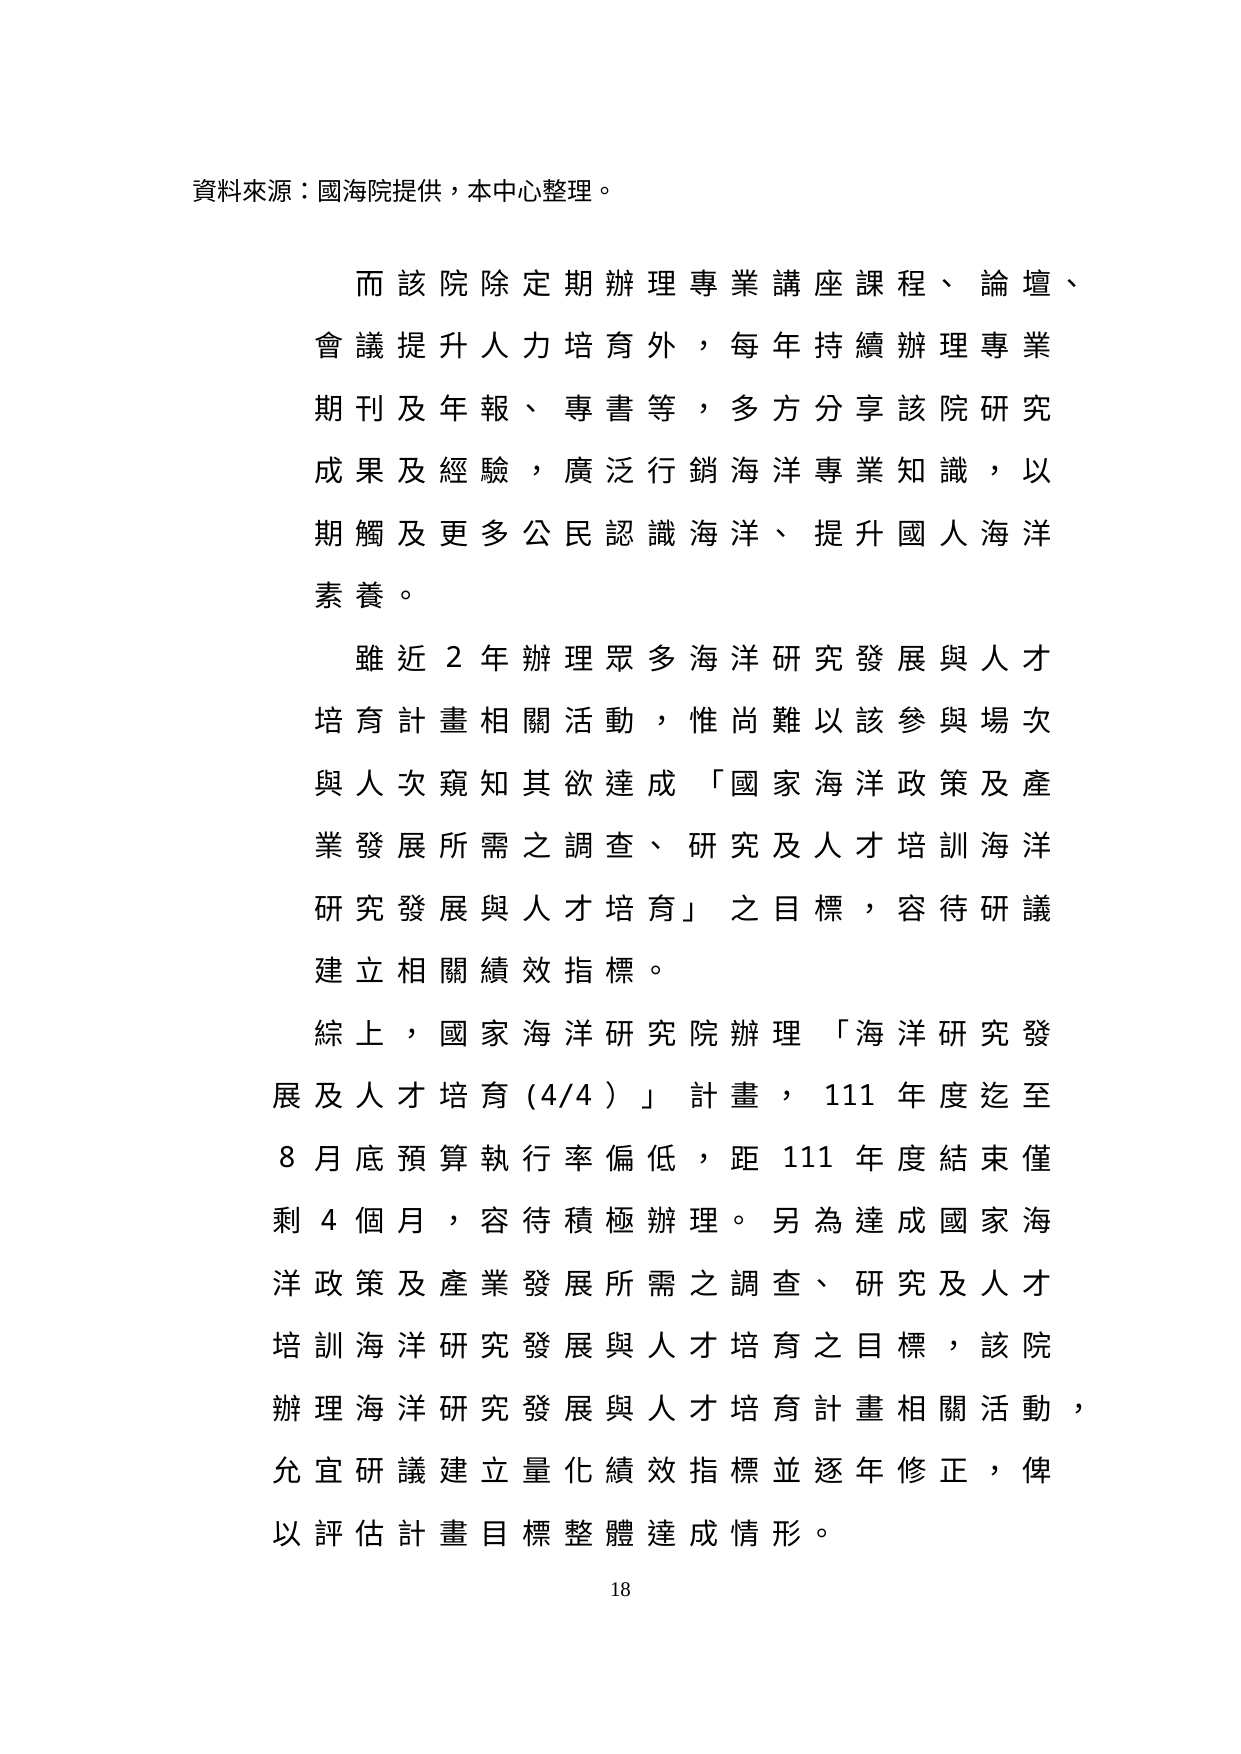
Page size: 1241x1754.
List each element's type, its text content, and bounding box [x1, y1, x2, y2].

text 雖近2年辦理眾多海洋研究發展與人才培育計畫相關活動，惟尚難以該參與場次與人次窺知其欲達成「國家海洋政策及產業發展所需之調查、研究及人才培訓海洋研究發展與人才培育」之目標，容待研議建立相關績效指標。 [271, 615, 1058, 990]
text 而該院除定期辦理專業講座課程、論壇、會議提升人力培育外，每年持續辦理專業期刊及年報、專書等，多方分享該院研究成果及經驗，廣泛行銷海洋專業知識，以期觸及更多公民認識海洋、提升國人海洋素養。 [271, 240, 1058, 615]
text 綜上，國家海洋研究院辦理「海洋研究發展及人才培育(4∕4）」計畫，111年度迄至8月底預算執行率偏低，距111年度結束僅剩4個月，容待積極辦理。另為達成國家海洋政策及產業發展所需之調查、研究及人才培訓海洋研究發展與人才培育之目標，該院辦理海洋研究發展與人才培育計畫相關活動，允宜研議建立量化績效指標並逐年修正，俾以評估計畫目標整體達成情形。 [242, 990, 1058, 1552]
text 資料來源：國海院提供，本中心整理。 [193, 177, 1058, 206]
